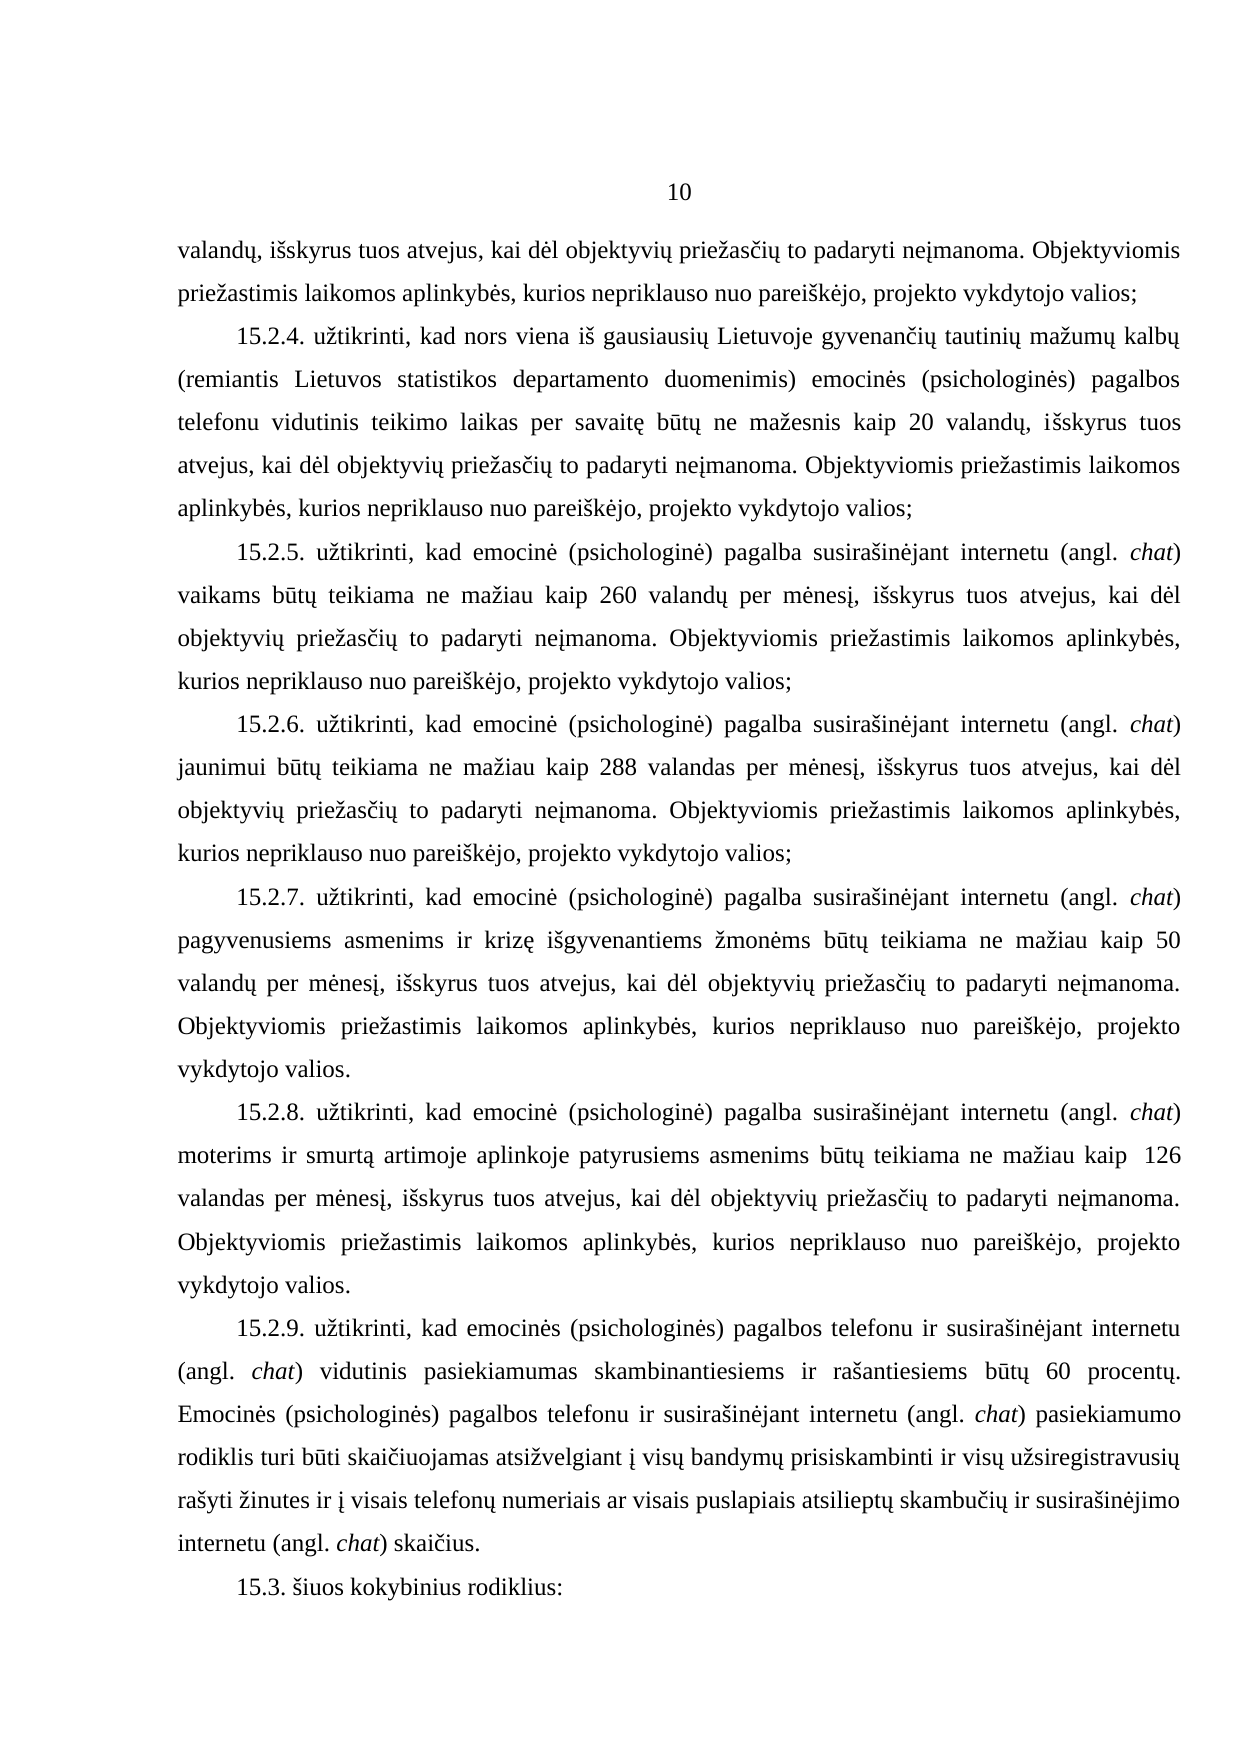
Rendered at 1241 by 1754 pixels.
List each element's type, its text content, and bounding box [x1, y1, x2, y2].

text valandų, išskyrus tuos atvejus, kai dėl objektyvių priežasčių to padaryti neįmanoma. Objektyviomis priežastimis laikomos aplinkybės, kurios nepriklauso nuo pareiškėjo, projekto vykdytojo valios; [177, 235, 1181, 307]
text 15.2.5. užtikrinti, kad emocinė (psichologinė) pagalba susirašinėjant internetu (angl. chat) vaikams būtų teikiama ne mažiau kaip 260 valandų per mėnesį, išskyrus tuos atvejus, kai dėl objektyvių priežasčių to padaryti neįmanoma. Objektyviomis priežastimis laikomos aplinkybės, kurios nepriklauso nuo pareiškėjo, projekto vykdytojo valios; [177, 537, 1181, 695]
text 15.2.9. užtikrinti, kad emocinės (psichologinės) pagalbos telefonu ir susirašinėjant internetu (angl. chat) vidutinis pasiekiamumas skambinantiesiems ir rašantiesiems būtų 60 procentų. Emocinės (psichologinės) pagalbos telefonu ir susirašinėjant internetu (angl. chat) pasiekiamumo rodiklis turi būti skaičiuojamas atsižvelgiant į visų bandymų prisiskambinti ir visų užsiregistravusių rašyti žinutes ir į visais telefonų numeriais ar visais puslapiais atsilieptų skambučių ir susirašinėjimo internetu (angl. chat) skaičius. [177, 1313, 1181, 1557]
text 15.2.8. užtikrinti, kad emocinė (psichologinė) pagalba susirašinėjant internetu (angl. chat) moterims ir smurtą artimoje aplinkoje patyrusiems asmenims būtų teikiama ne mažiau kaip 126 valandas per mėnesį, išskyrus tuos atvejus, kai dėl objektyvių priežasčių to padaryti neįmanoma. Objektyviomis priežastimis laikomos aplinkybės, kurios nepriklauso nuo pareiškėjo, projekto vykdytojo valios. [177, 1097, 1181, 1298]
text 15.2.6. užtikrinti, kad emocinė (psichologinė) pagalba susirašinėjant internetu (angl. chat) jaunimui būtų teikiama ne mažiau kaip 288 valandas per mėnesį, išskyrus tuos atvejus, kai dėl objektyvių priežasčių to padaryti neįmanoma. Objektyviomis priežastimis laikomos aplinkybės, kurios nepriklauso nuo pareiškėjo, projekto vykdytojo valios; [177, 709, 1181, 867]
text 15.2.7. užtikrinti, kad emocinė (psichologinė) pagalba susirašinėjant internetu (angl. chat) pagyvenusiems asmenims ir krizę išgyvenantiems žmonėms būtų teikiama ne mažiau kaip 50 valandų per mėnesį, išskyrus tuos atvejus, kai dėl objektyvių priežasčių to padaryti neįmanoma. Objektyviomis priežastimis laikomos aplinkybės, kurios nepriklauso nuo pareiškėjo, projekto vykdytojo valios. [177, 882, 1181, 1083]
text 15.3. šiuos kokybinius rodiklius: [177, 1572, 1181, 1600]
text 15.2.4. užtikrinti, kad nors viena iš gausiausių Lietuvoje gyvenančių tautinių mažumų kalbų (remiantis Lietuvos statistikos departamento duomenimis) emocinės (psichologinės) pagalbos telefonu vidutinis teikimo laikas per savaitę būtų ne mažesnis kaip 20 valandų, išskyrus tuos atvejus, kai dėl objektyvių priežasčių to padaryti neįmanoma. Objektyviomis priežastimis laikomos aplinkybės, kurios nepriklauso nuo pareiškėjo, projekto vykdytojo valios; [177, 321, 1181, 522]
